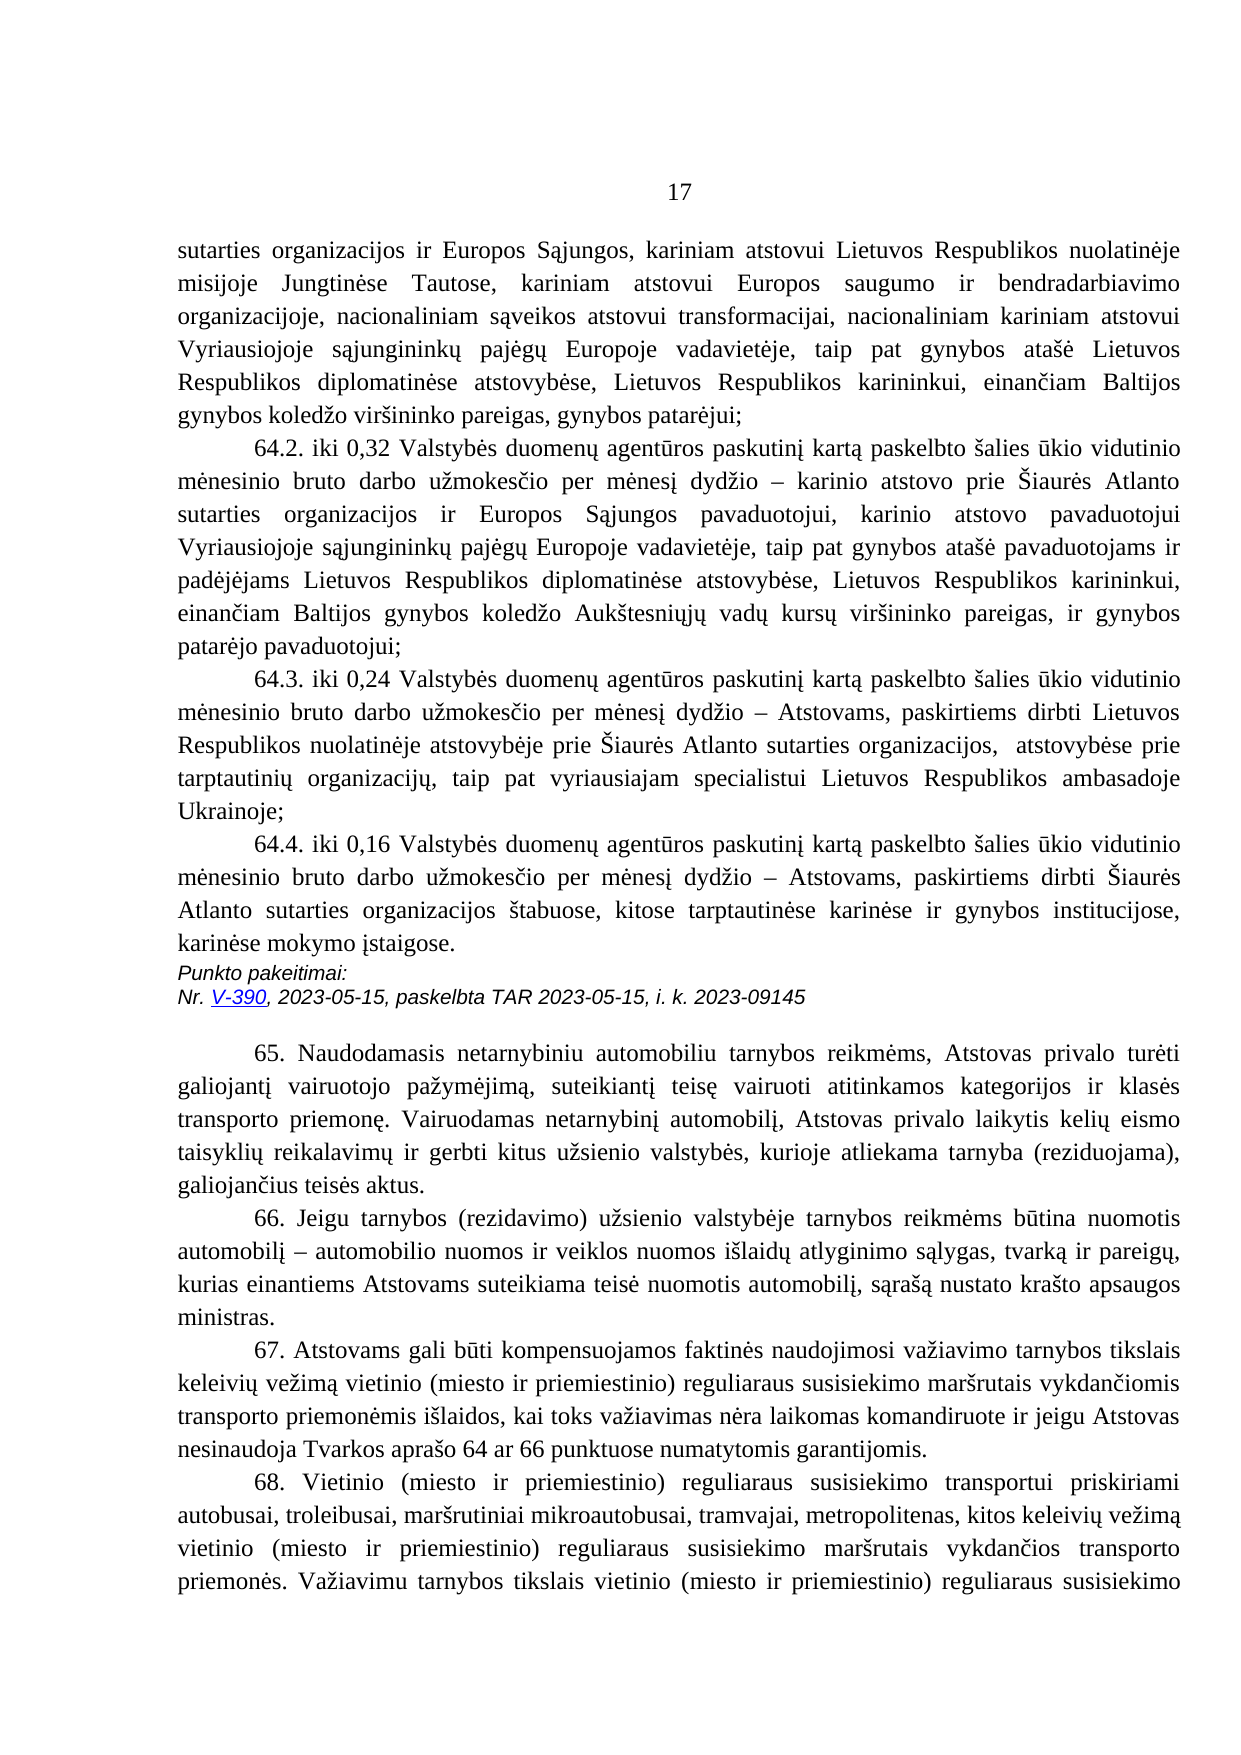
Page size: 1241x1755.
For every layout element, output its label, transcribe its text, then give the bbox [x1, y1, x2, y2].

text 64.2. iki 0,32 Valstybės duomenų agentūros paskutinį kartą paskelbto šalies ūkio vidutinio mėnesinio bruto darbo užmokesčio per mėnesį dydžio – karinio atstovo prie Šiaurės Atlanto sutarties organizacijos ir Europos Sąjungos pavaduotojui, karinio atstovo pavaduotojui Vyriausiojoje sąjungininkų pajėgų Europoje vadavietėje, taip pat gynybos atašė pavaduotojams ir padėjėjams Lietuvos Respublikos diplomatinėse atstovybėse, Lietuvos Respublikos karininkui, einančiam Baltijos gynybos koledžo Aukštesniųjų vadų kursų viršininko pareigas, ir gynybos patarėjo pavaduotojui; [177, 433, 1181, 660]
text 68. Vietinio (miesto ir priemiestinio) reguliaraus susisiekimo transportui priskiriami autobusai, troleibusai, maršrutiniai mikroautobusai, tramvajai, metropolitenas, kitos keleivių vežimą vietinio (miesto ir priemiestinio) reguliaraus susisiekimo maršrutais vykdančios transporto priemonės. Važiavimu tarnybos tikslais vietinio (miesto ir priemiestinio) reguliaraus susisiekimo [177, 1467, 1181, 1595]
text Punkto pakeitimai: [177, 961, 1181, 985]
text 66. Jeigu tarnybos (rezidavimo) užsienio valstybėje tarnybos reikmėms būtina nuomotis automobilį – automobilio nuomos ir veiklos nuomos išlaidų atlyginimo sąlygas, tvarką ir pareigų, kurias einantiems Atstovams suteikiama teisė nuomotis automobilį, sąrašą nustato krašto apsaugos ministras. [177, 1203, 1181, 1331]
text 67. Atstovams gali būti kompensuojamos faktinės naudojimosi važiavimo tarnybos tikslais keleivių vežimą vietinio (miesto ir priemiestinio) reguliaraus susisiekimo maršrutais vykdančiomis transporto priemonėmis išlaidos, kai toks važiavimas nėra laikomas komandiruote ir jeigu Atstovas nesinaudoja Tvarkos aprašo 64 ar 66 punktuose numatytomis garantijomis. [177, 1335, 1181, 1463]
text 64.4. iki 0,16 Valstybės duomenų agentūros paskutinį kartą paskelbto šalies ūkio vidutinio mėnesinio bruto darbo užmokesčio per mėnesį dydžio – Atstovams, paskirtiems dirbti Šiaurės Atlanto sutarties organizacijos štabuose, kitose tarptautinėse karinėse ir gynybos institucijose, karinėse mokymo įstaigose. [177, 829, 1181, 957]
text 65. Naudodamasis netarnybiniu automobiliu tarnybos reikmėms, Atstovas privalo turėti galiojantį vairuotojo pažymėjimą, suteikiantį teisę vairuoti atitinkamos kategorijos ir klasės transporto priemonę. Vairuodamas netarnybinį automobilį, Atstovas privalo laikytis kelių eismo taisyklių reikalavimų ir gerbti kitus užsienio valstybės, kurioje atliekama tarnyba (reziduojama), galiojančius teisės aktus. [177, 1038, 1181, 1199]
text Nr. V-390, 2023-05-15, paskelbta TAR 2023-05-15, i. k. 2023-09145 [177, 985, 1181, 1009]
text sutarties organizacijos ir Europos Sąjungos, kariniam atstovui Lietuvos Respublikos nuolatinėje misijoje Jungtinėse Tautose, kariniam atstovui Europos saugumo ir bendradarbiavimo organizacijoje, nacionaliniam sąveikos atstovui transformacijai, nacionaliniam kariniam atstovui Vyriausiojoje sąjungininkų pajėgų Europoje vadavietėje, taip pat gynybos atašė Lietuvos Respublikos diplomatinėse atstovybėse, Lietuvos Respublikos karininkui, einančiam Baltijos gynybos koledžo viršininko pareigas, gynybos patarėjui; [177, 235, 1181, 428]
text 64.3. iki 0,24 Valstybės duomenų agentūros paskutinį kartą paskelbto šalies ūkio vidutinio mėnesinio bruto darbo užmokesčio per mėnesį dydžio – Atstovams, paskirtiems dirbti Lietuvos Respublikos nuolatinėje atstovybėje prie Šiaurės Atlanto sutarties organizacijos, atstovybėse prie tarptautinių organizacijų, taip pat vyriausiajam specialistui Lietuvos Respublikos ambasadoje Ukrainoje; [177, 664, 1181, 825]
